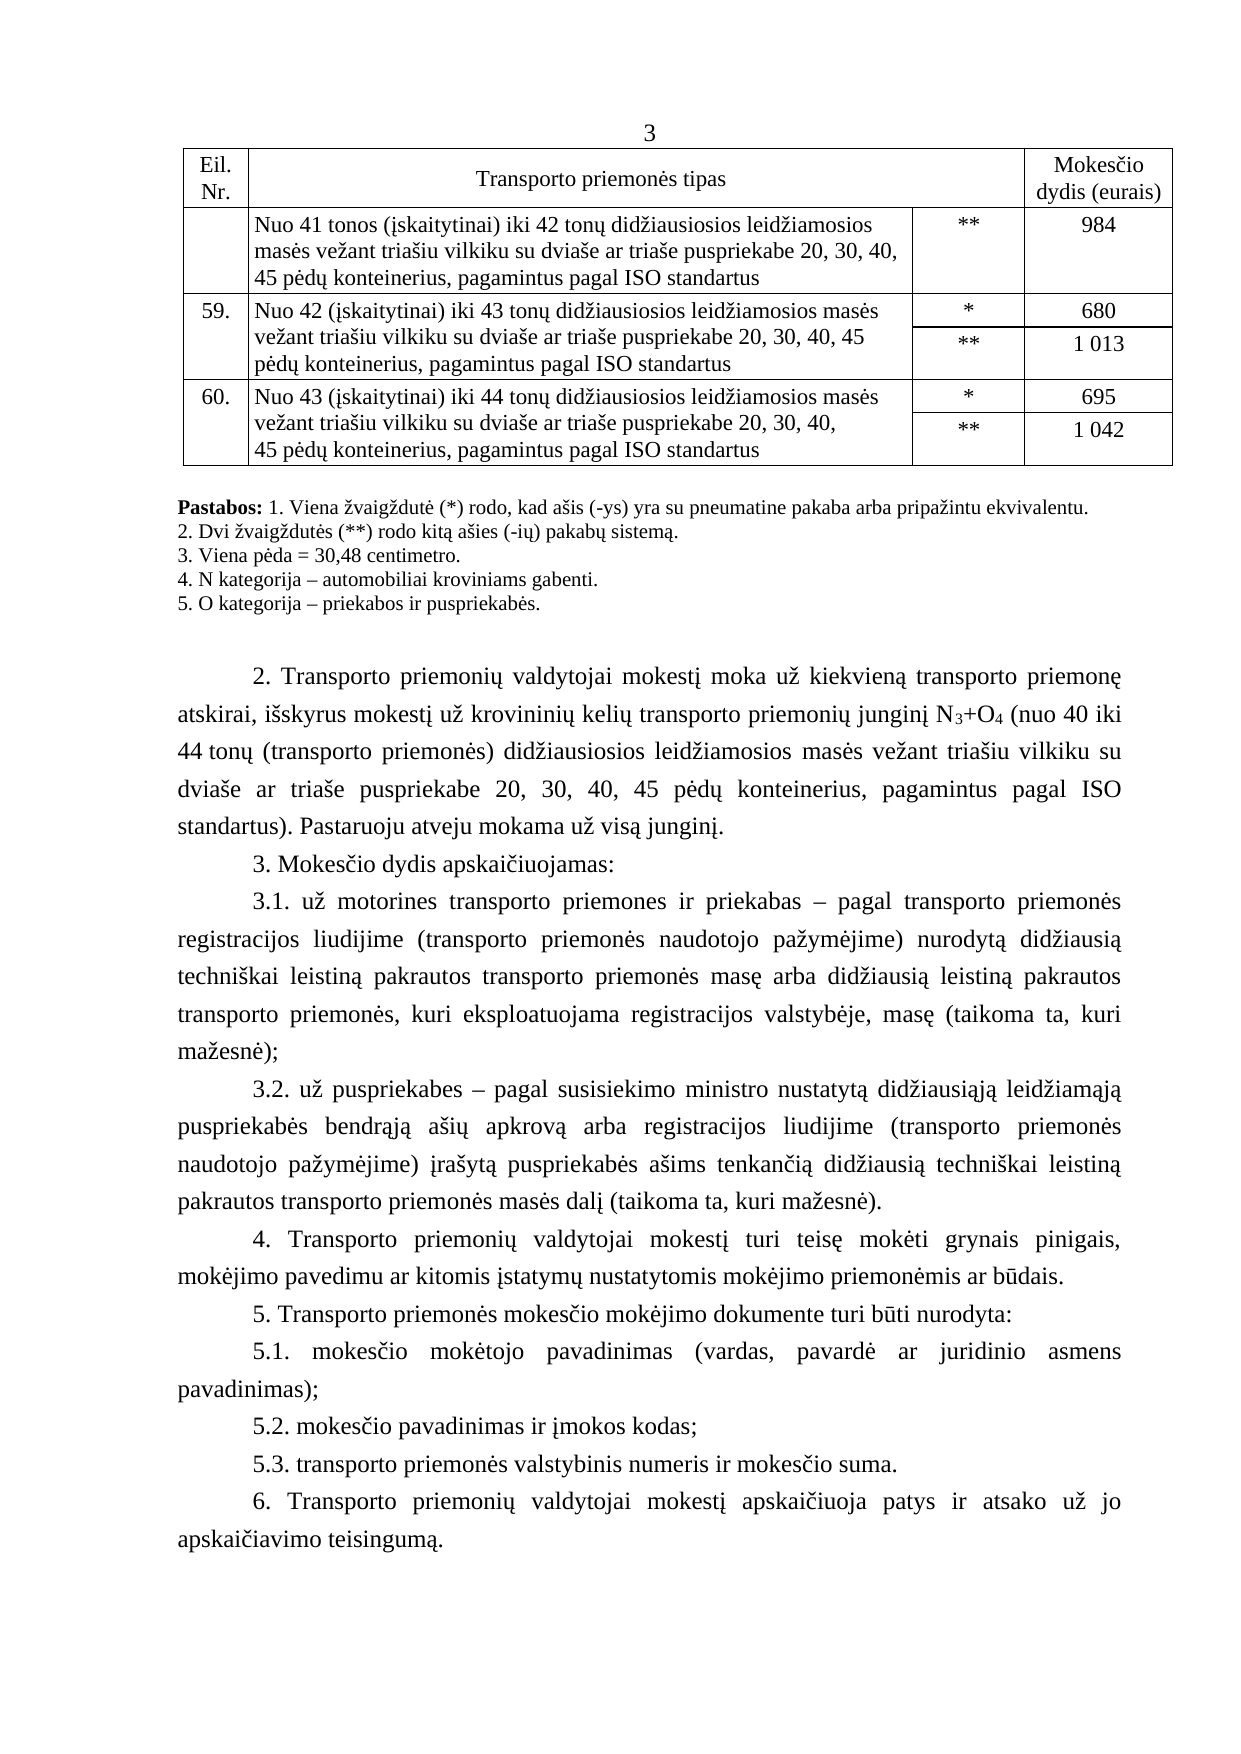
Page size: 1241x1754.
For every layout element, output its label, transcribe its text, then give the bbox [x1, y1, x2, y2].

text 3.2. už puspriekabes – pagal susisiekimo ministro nustatytą didžiausiąją leidžiamąją puspriekabės bendrąją ašių apkrovą arba registracijos liudijime (transporto priemonės naudotojo pažymėjime) įrašytą puspriekabės ašims tenkančią didžiausią techniškai leistiną pakrautos transporto priemonės masės dalį (taikoma ta, kuri mažesnė). [177, 1065, 1122, 1215]
table_header Mokesčio dydis (eurais) [1025, 149, 1172, 207]
table_cell * [913, 380, 1024, 412]
text Pastabos: 1. Viena žvaigždutė (*) rodo, kad ašis (-ys) yra su pneumatine pakaba arba pripažintu ekvivalentu. [177, 495, 1122, 519]
table_cell 695 [1025, 380, 1172, 412]
text 4. N kategorija – automobiliai kroviniams gabenti. [177, 567, 1122, 591]
table_cell [184, 208, 248, 293]
table_header Eil. Nr. [184, 149, 248, 207]
text 3.1. už motorines transporto priemones ir priekabas – pagal transporto priemonės registracijos liudijime (transporto priemonės naudotojo pažymėjime) nurodytą didžiausią techniškai leistiną pakrautos transporto priemonės masę arba didžiausią leistiną pakrautos transporto priemonės, kuri eksploatuojama registracijos valstybėje, masę (taikoma ta, kuri mažesnė); [177, 878, 1122, 1065]
table_cell ** [913, 328, 1024, 379]
table_cell ** [913, 413, 1024, 465]
text 3. Mokesčio dydis apskaičiuojamas: [177, 840, 1122, 878]
text 3. Viena pėda = 30,48 centimetro. [177, 543, 1122, 567]
table_cell ** [913, 208, 1024, 293]
table_cell Nuo 43 (įskaitytinai) iki 44 tonų didžiausiosios leidžiamosios masės vežant triašiu vilkiku su dviaše ar triaše puspriekabe 20, 30, 40, 45 pėdų konteinerius, pagamintus pagal ISO standartus [249, 380, 912, 465]
text 2. Transporto priemonių valdytojai mokestį moka už kiekvieną transporto priemonę atskirai, išskyrus mokestį už krovininių kelių transporto priemonių junginį N3+O4 (nuo 40 iki 44 tonų (transporto priemonės) didžiausiosios leidžiamosios masės vežant triašiu vilkiku su dviaše ar triaše puspriekabe 20, 30, 40, 45 pėdų konteinerius, pagamintus pagal ISO standartus). Pastaruoju atveju mokama už visą junginį. [177, 653, 1122, 840]
table_cell 60. [184, 380, 248, 465]
table_cell 59. [184, 294, 248, 379]
text 5.1. mokesčio mokėtojo pavadinimas (vardas, pavardė ar juridinio asmens pavadinimas); [177, 1328, 1122, 1403]
table_cell 1 042 [1025, 413, 1172, 465]
text 5.3. transporto priemonės valstybinis numeris ir mokesčio suma. [177, 1440, 1122, 1478]
table_cell Nuo 41 tonos (įskaitytinai) iki 42 tonų didžiausiosios leidžiamosios masės vežant triašiu vilkiku su dviaše ar triaše puspriekabe 20, 30, 40, 45 pėdų konteinerius, pagamintus pagal ISO standartus [249, 208, 912, 293]
table_cell Nuo 42 (įskaitytinai) iki 43 tonų didžiausiosios leidžiamosios masės vežant triašiu vilkiku su dviaše ar triaše puspriekabe 20, 30, 40, 45 pėdų konteinerius, pagamintus pagal ISO standartus [249, 294, 912, 379]
text 6. Transporto priemonių valdytojai mokestį apskaičiuoja patys ir atsako už jo apskaičiavimo teisingumą. [177, 1478, 1122, 1553]
table_cell 1 013 [1025, 328, 1172, 379]
text 4. Transporto priemonių valdytojai mokestį turi teisę mokėti grynais pinigais, mokėjimo pavedimu ar kitomis įstatymų nustatytomis mokėjimo priemonėmis ar būdais. [177, 1215, 1122, 1290]
text 5.2. mokesčio pavadinimas ir įmokos kodas; [177, 1403, 1122, 1440]
table_cell 984 [1025, 208, 1172, 293]
text 2. Dvi žvaigždutės (**) rodo kitą ašies (-ių) pakabų sistemą. [177, 519, 1122, 543]
table_cell * [913, 294, 1024, 326]
text 5. O kategorija – priekabos ir puspriekabės. [177, 591, 1122, 615]
table_cell 680 [1025, 294, 1172, 326]
text 5. Transporto priemonės mokesčio mokėjimo dokumente turi būti nurodyta: [177, 1290, 1122, 1328]
table_header Transporto priemonės tipas [249, 149, 1024, 207]
